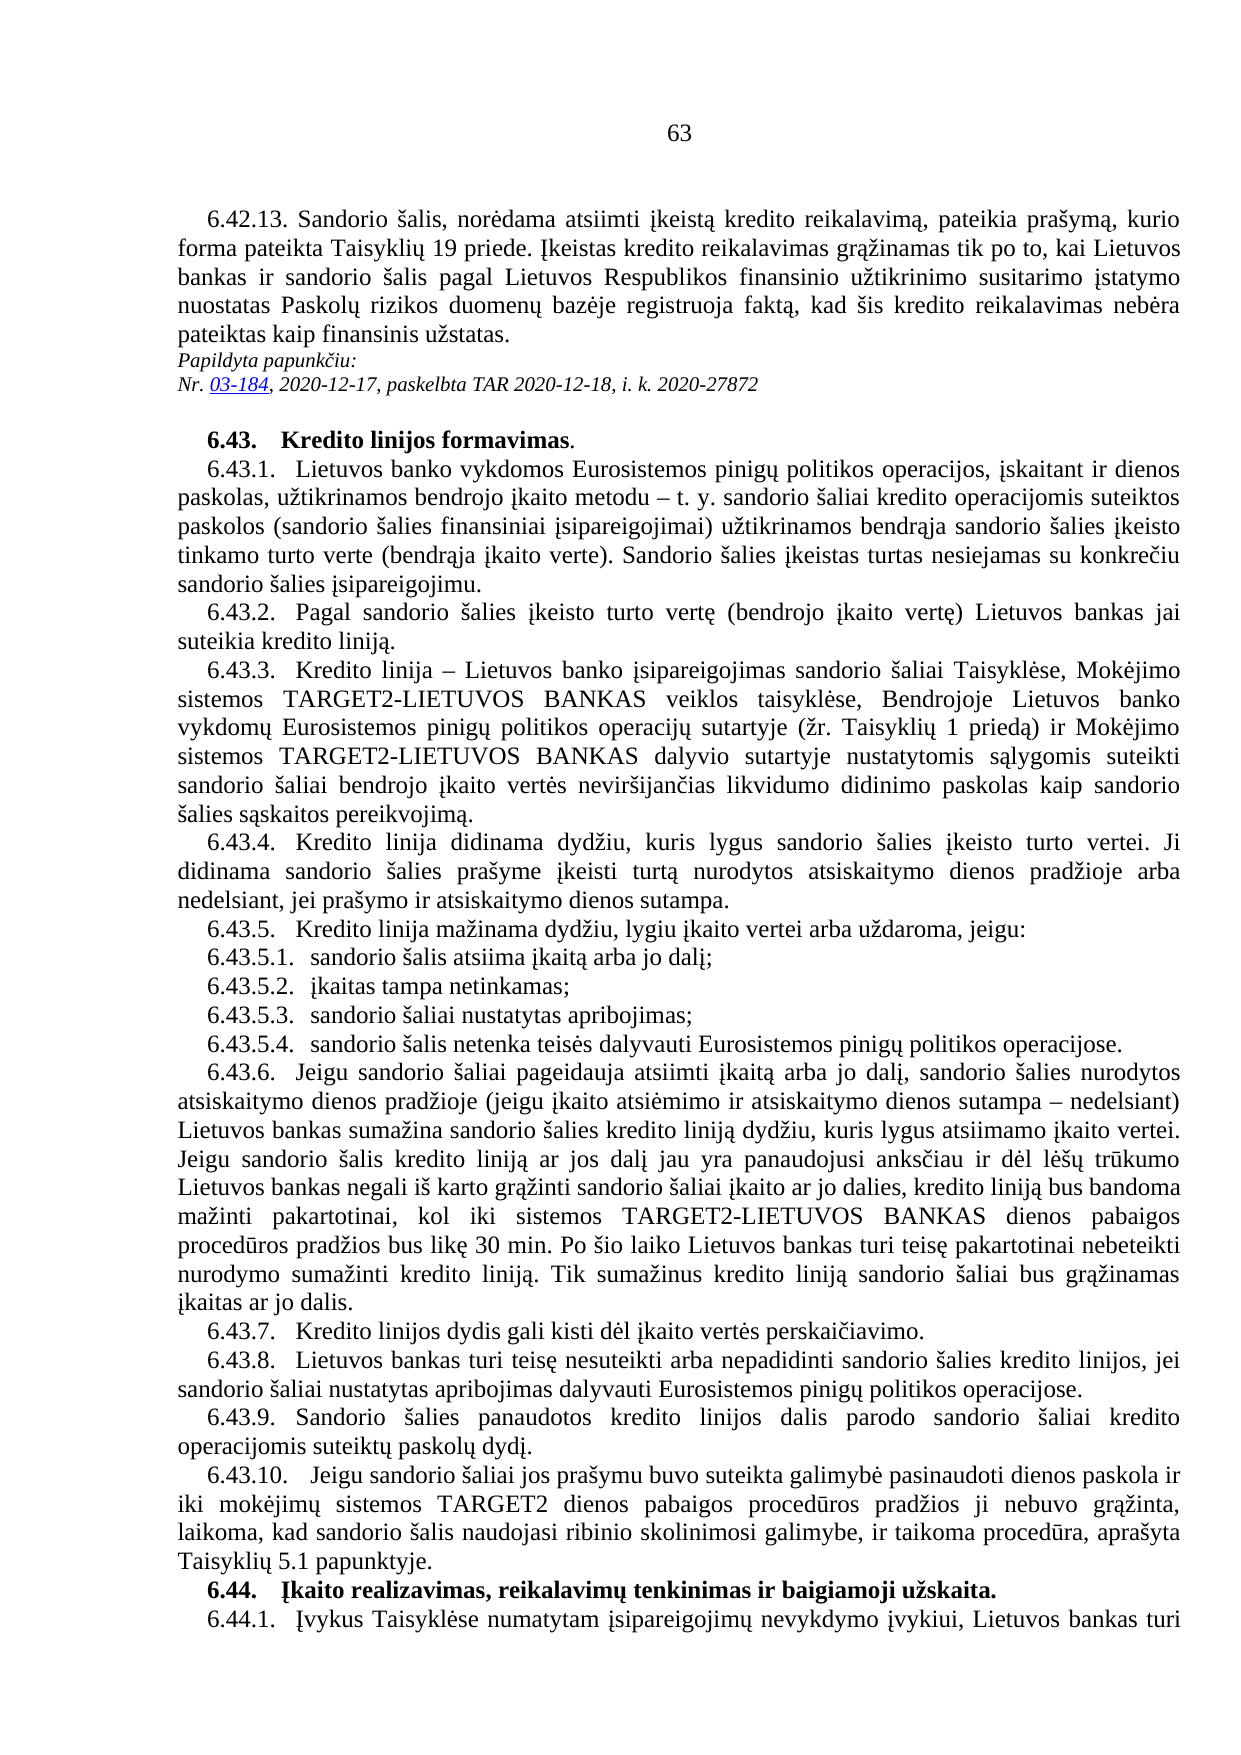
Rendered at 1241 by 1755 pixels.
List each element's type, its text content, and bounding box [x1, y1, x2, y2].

text 6.43.5.2. įkaitas tampa netinkamas; [177, 971, 1181, 1000]
text 6.43.6. Jeigu sandorio šaliai pageidauja atsiimti įkaitą arba jo dalį, sandorio šalies nurodytos atsiskaitymo dienos pradžioje (jeigu įkaito atsiėmimo ir atsiskaitymo dienos sutampa – nedelsiant) Lietuvos bankas sumažina sandorio šalies kredito liniją dydžiu, kuris lygus atsiimamo įkaito vertei. Jeigu sandorio šalis kredito liniją ar jos dalį jau yra panaudojusi anksčiau ir dėl lėšų trūkumo Lietuvos bankas negali iš karto grąžinti sandorio šaliai įkaito ar jo dalies, kredito liniją bus bandoma mažinti pakartotinai, kol iki sistemos TARGET2-LIETUVOS BANKAS dienos pabaigos procedūros pradžios bus likę 30 min. Po šio laiko Lietuvos bankas turi teisę pakartotinai nebeteikti nurodymo sumažinti kredito liniją. Tik sumažinus kredito liniją sandorio šaliai bus grąžinamas įkaitas ar jo dalis. [177, 1057, 1181, 1316]
text 6.43.1. Lietuvos banko vykdomos Eurosistemos pinigų politikos operacijos, įskaitant ir dienos paskolas, užtikrinamos bendrojo įkaito metodu – t. y. sandorio šaliai kredito operacijomis suteiktos paskolos (sandorio šalies finansiniai įsipareigojimai) užtikrinamos bendrąja sandorio šalies įkeisto tinkamo turto verte (bendrąja įkaito verte). Sandorio šalies įkeistas turtas nesiejamas su konkrečiu sandorio šalies įsipareigojimu. [177, 454, 1181, 597]
text 6.42.13. Sandorio šalis, norėdama atsiimti įkeistą kredito reikalavimą, pateikia prašymą, kurio forma pateikta Taisyklių 19 priede. Įkeistas kredito reikalavimas grąžinamas tik po to, kai Lietuvos bankas ir sandorio šalis pagal Lietuvos Respublikos finansinio užtikrinimo susitarimo įstatymo nuostatas Paskolų rizikos duomenų bazėje registruoja faktą, kad šis kredito reikalavimas nebėra pateiktas kaip finansinis užstatas. [177, 204, 1181, 348]
text 6.43.10. Jeigu sandorio šaliai jos prašymu buvo suteikta galimybė pasinaudoti dienos paskola ir iki mokėjimų sistemos TARGET2 dienos pabaigos procedūros pradžios ji nebuvo grąžinta, laikoma, kad sandorio šalis naudojasi ribinio skolinimosi galimybe, ir taikoma procedūra, aprašyta Taisyklių 5.1 papunktyje. [177, 1460, 1181, 1575]
subtitle 6.43. Kredito linijos formavimas. [177, 425, 1181, 454]
text Nr. 03-184, 2020-12-17, paskelbta TAR 2020-12-18, i. k. 2020-27872 [177, 372, 1181, 396]
text 6.43.9. Sandorio šalies panaudotos kredito linijos dalis parodo sandorio šaliai kredito operacijomis suteiktų paskolų dydį. [177, 1402, 1181, 1460]
text 6.43.5.1. sandorio šalis atsiima įkaitą arba jo dalį; [177, 942, 1181, 971]
text 6.43.3. Kredito linija – Lietuvos banko įsipareigojimas sandorio šaliai Taisyklėse, Mokėjimo sistemos TARGET2-LIETUVOS BANKAS veiklos taisyklėse, Bendrojoje Lietuvos banko vykdomų Eurosistemos pinigų politikos operacijų sutartyje (žr. Taisyklių 1 priedą) ir Mokėjimo sistemos TARGET2-LIETUVOS BANKAS dalyvio sutartyje nustatytomis sąlygomis suteikti sandorio šaliai bendrojo įkaito vertės neviršijančias likvidumo didinimo paskolas kaip sandorio šalies sąskaitos pereikvojimą. [177, 655, 1181, 827]
text 6.43.7. Kredito linijos dydis gali kisti dėl įkaito vertės perskaičiavimo. [177, 1316, 1181, 1345]
text Papildyta papunkčiu: [177, 348, 1181, 372]
text 6.43.8. Lietuvos bankas turi teisę nesuteikti arba nepadidinti sandorio šalies kredito linijos, jei sandorio šaliai nustatytas apribojimas dalyvauti Eurosistemos pinigų politikos operacijose. [177, 1345, 1181, 1402]
text 6.43.5.4. sandorio šalis netenka teisės dalyvauti Eurosistemos pinigų politikos operacijose. [177, 1029, 1181, 1057]
text 6.43.5.3. sandorio šaliai nustatytas apribojimas; [177, 1000, 1181, 1029]
text 6.43.4. Kredito linija didinama dydžiu, kuris lygus sandorio šalies įkeisto turto vertei. Ji didinama sandorio šalies prašyme įkeisti turtą nurodytos atsiskaitymo dienos pradžioje arba nedelsiant, jei prašymo ir atsiskaitymo dienos sutampa. [177, 827, 1181, 914]
text 6.43.2. Pagal sandorio šalies įkeisto turto vertę (bendrojo įkaito vertę) Lietuvos bankas jai suteikia kredito liniją. [177, 597, 1181, 655]
subtitle 6.44. Įkaito realizavimas, reikalavimų tenkinimas ir baigiamoji užskaita. [177, 1575, 1181, 1604]
text 6.44.1. Įvykus Taisyklėse numatytam įsipareigojimų nevykdymo įvykiui, Lietuvos bankas turi [177, 1604, 1181, 1632]
text 6.43.5. Kredito linija mažinama dydžiu, lygiu įkaito vertei arba uždaroma, jeigu: [177, 914, 1181, 942]
